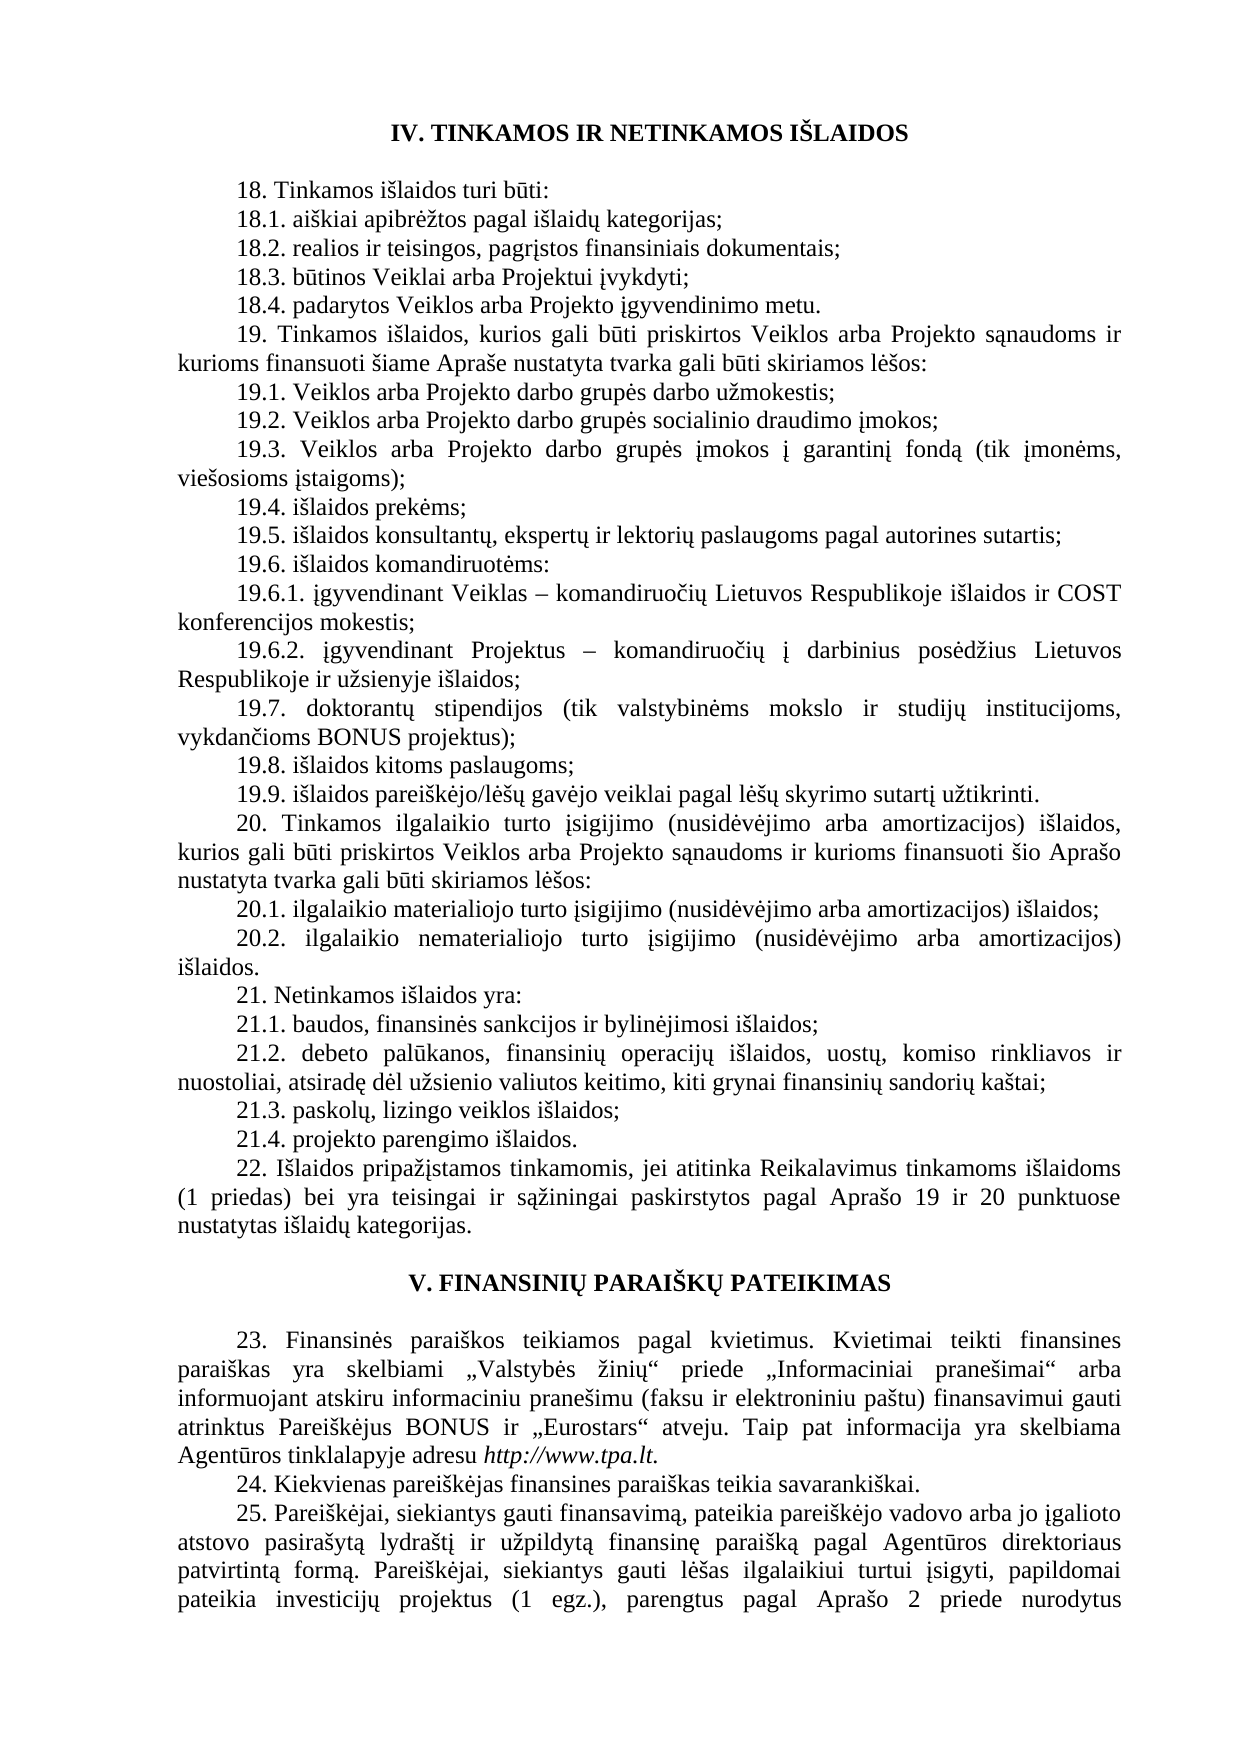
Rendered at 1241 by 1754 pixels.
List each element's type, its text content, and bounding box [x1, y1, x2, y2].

text 18.2. realios ir teisingos, pagrįstos finansiniais dokumentais; [177, 233, 1122, 262]
text 19.5. išlaidos konsultantų, ekspertų ir lektorių paslaugoms pagal autorines sutartis; [177, 521, 1122, 549]
text 19.6.1. įgyvendinant Veiklas – komandiruočių Lietuvos Respublikoje išlaidos ir COST konferencijos mokestis; [177, 578, 1122, 636]
text 21.4. projekto parengimo išlaidos. [177, 1124, 1122, 1153]
text 19.6. išlaidos komandiruotėms: [177, 549, 1122, 578]
text 18.4. padarytos Veiklos arba Projekto įgyvendinimo metu. [177, 291, 1122, 319]
text 19.9. išlaidos pareiškėjo/lėšų gavėjo veiklai pagal lėšų skyrimo sutartį užtikrinti. [177, 779, 1122, 808]
text V. FINANSINIŲ PARAIŠKŲ PATEIKIMAS [177, 1268, 1122, 1297]
text 21.1. baudos, finansinės sankcijos ir bylinėjimosi išlaidos; [177, 1009, 1122, 1038]
text 18. Tinkamos išlaidos turi būti: [177, 176, 1122, 204]
text 18.1. aiškiai apibrėžtos pagal išlaidų kategorijas; [177, 204, 1122, 233]
text 22. Išlaidos pripažįstamos tinkamomis, jei atitinka Reikalavimus tinkamoms išlaidoms (1 priedas) bei yra teisingai ir sąžiningai paskirstytos pagal Aprašo 19 ir 20 punktuose nustatytas išlaidų kategorijas. [177, 1153, 1122, 1239]
text IV. TINKAMOS IR NETINKAMOS IŠLAIDOS [177, 118, 1122, 147]
text 19. Tinkamos išlaidos, kurios gali būti priskirtos Veiklos arba Projekto sąnaudoms ir kurioms finansuoti šiame Apraše nustatyta tvarka gali būti skiriamos lėšos: [177, 319, 1122, 377]
text 19.8. išlaidos kitoms paslaugoms; [177, 751, 1122, 779]
text 19.3. Veiklos arba Projekto darbo grupės įmokos į garantinį fondą (tik įmonėms, viešosioms įstaigoms); [177, 434, 1122, 492]
text 19.2. Veiklos arba Projekto darbo grupės socialinio draudimo įmokos; [177, 406, 1122, 434]
text 19.6.2. įgyvendinant Projektus – komandiruočių į darbinius posėdžius Lietuvos Respublikoje ir užsienyje išlaidos; [177, 636, 1122, 693]
text 23. Finansinės paraiškos teikiamos pagal kvietimus. Kvietimai teikti finansines paraiškas yra skelbiami „Valstybės žinių“ priede „Informaciniai pranešimai“ arba informuojant atskiru informaciniu pranešimu (faksu ir elektroniniu paštu) finansavimui gauti atrinktus Pareiškėjus BONUS ir „Eurostars“ atveju. Taip pat informacija yra skelbiama Agentūros tinklalapyje adresu http://www.tpa.lt. [177, 1326, 1122, 1469]
text 21.3. paskolų, lizingo veiklos išlaidos; [177, 1096, 1122, 1124]
text 20.2. ilgalaikio nematerialiojo turto įsigijimo (nusidėvėjimo arba amortizacijos) išlaidos. [177, 923, 1122, 981]
text 20. Tinkamos ilgalaikio turto įsigijimo (nusidėvėjimo arba amortizacijos) išlaidos, kurios gali būti priskirtos Veiklos arba Projekto sąnaudoms ir kurioms finansuoti šio Aprašo nustatyta tvarka gali būti skiriamos lėšos: [177, 808, 1122, 894]
text 24. Kiekvienas pareiškėjas finansines paraiškas teikia savarankiškai. [177, 1469, 1122, 1498]
text 18.3. būtinos Veiklai arba Projektui įvykdyti; [177, 262, 1122, 291]
text 25. Pareiškėjai, siekiantys gauti finansavimą, pateikia pareiškėjo vadovo arba jo įgalioto atstovo pasirašytą lydraštį ir užpildytą finansinę paraišką pagal Agentūros direktoriaus patvirtintą formą. Pareiškėjai, siekiantys gauti lėšas ilgalaikiui turtui įsigyti, papildomai pateikia investicijų projektus (1 egz.), parengtus pagal Aprašo 2 priede nurodytus [177, 1498, 1122, 1613]
text 19.7. doktorantų stipendijos (tik valstybinėms mokslo ir studijų institucijoms, vykdančioms BONUS projektus); [177, 693, 1122, 751]
text 21. Netinkamos išlaidos yra: [177, 981, 1122, 1009]
text 20.1. ilgalaikio materialiojo turto įsigijimo (nusidėvėjimo arba amortizacijos) išlaidos; [177, 894, 1122, 923]
text 19.4. išlaidos prekėms; [177, 492, 1122, 521]
text 21.2. debeto palūkanos, finansinių operacijų išlaidos, uostų, komiso rinkliavos ir nuostoliai, atsiradę dėl užsienio valiutos keitimo, kiti grynai finansinių sandorių kaštai; [177, 1038, 1122, 1096]
text 19.1. Veiklos arba Projekto darbo grupės darbo užmokestis; [177, 377, 1122, 406]
